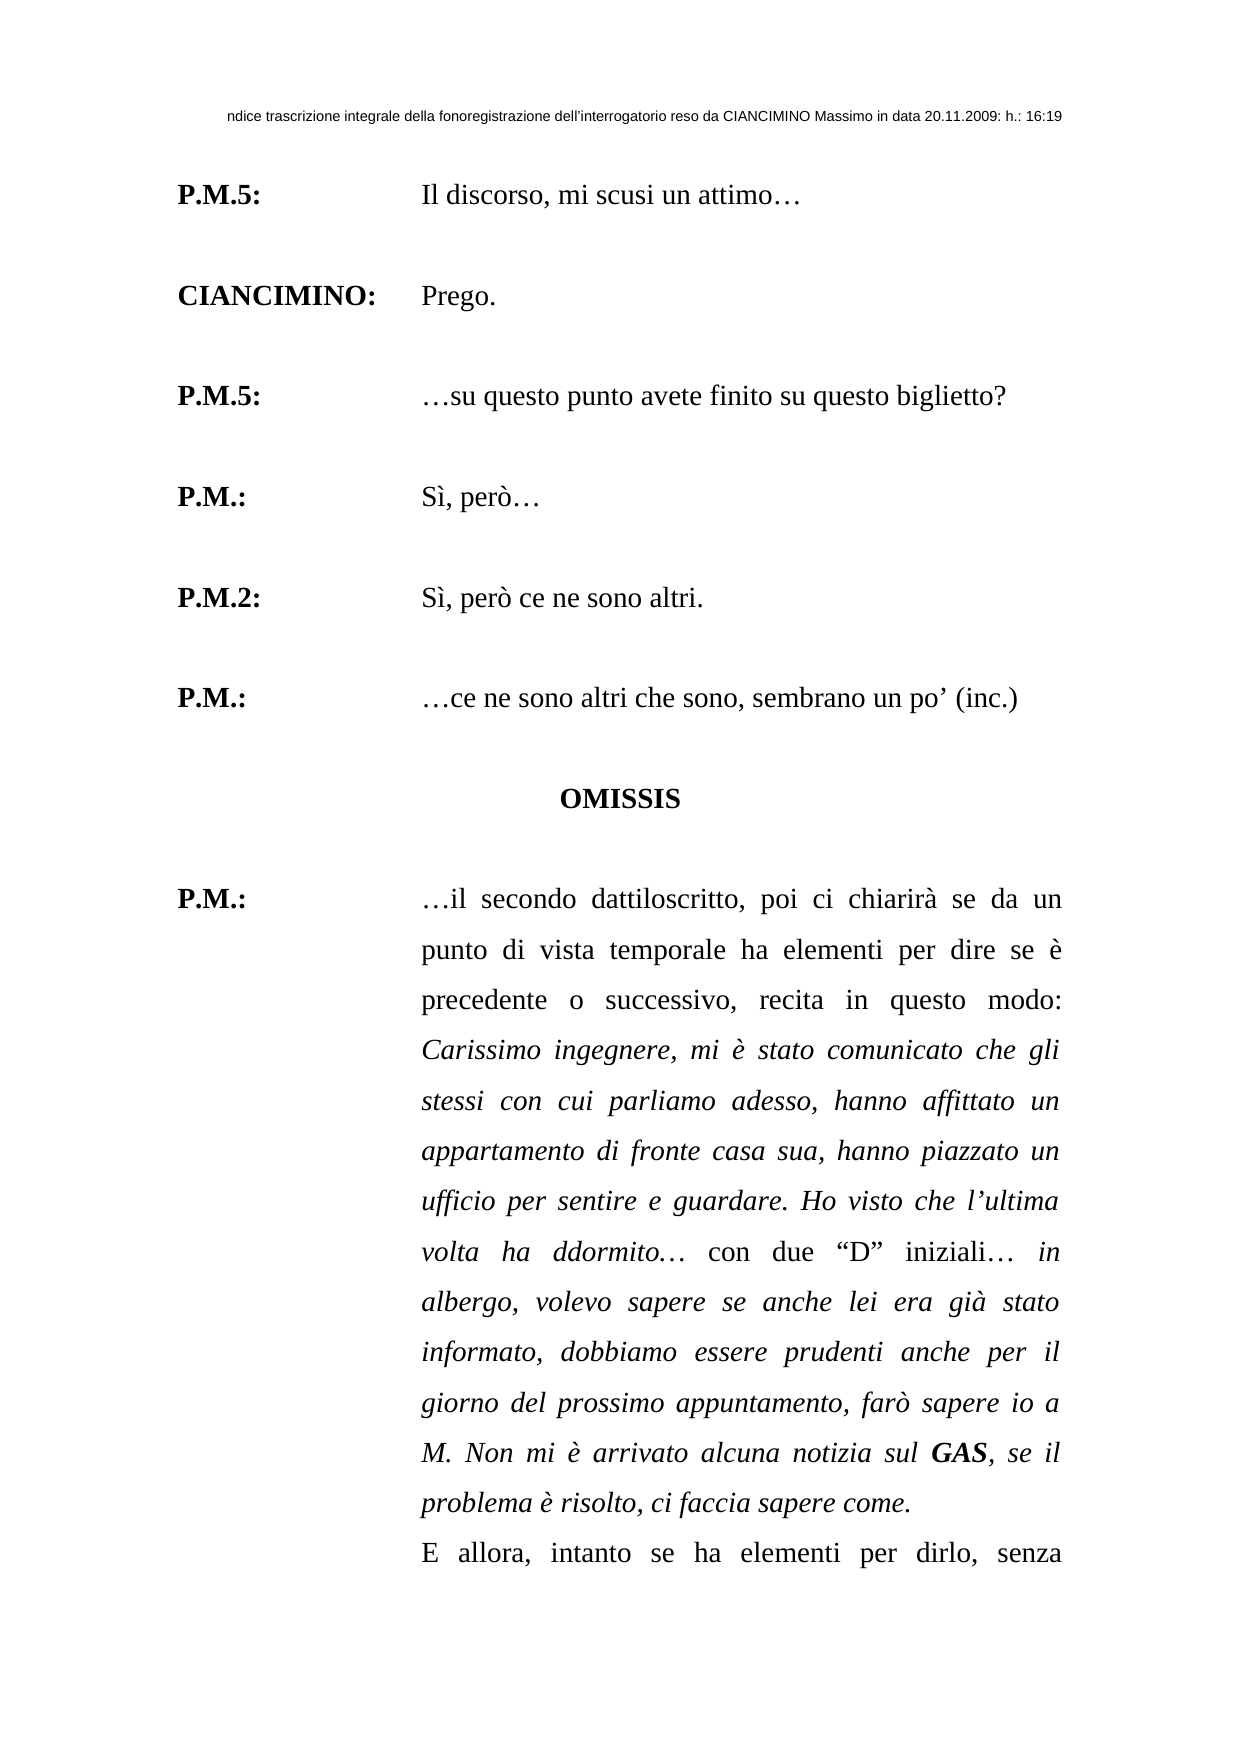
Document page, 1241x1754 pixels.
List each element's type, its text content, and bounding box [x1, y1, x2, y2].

text OMISSIS [177, 781, 1063, 814]
text P.M.5: …su questo punto avete finito su questo biglietto? [177, 378, 1063, 412]
text P.M.5: Il discorso, mi scusi un attimo… [177, 177, 1063, 211]
text P.M.: …il secondo dattiloscritto, poi ci chiarirà se da un punto di vista temporale ha elementi per dire se è precedente o successivo, recita in questo modo: Carissimo ingegnere, mi è stato comunicato che gli stessi con cui parliamo adesso, hanno affittato un appartamento di fronte casa sua, hanno piazzato un ufficio per sentire e guardare. Ho visto che l’ultima volta ha ddormito… con due “D” iniziali… in albergo, volevo sapere se anche lei era già stato informato, dobbiamo essere prudenti anche per il giorno del prossimo appuntamento, farò sapere io a M. Non mi è arrivato alcuna notizia sul GAS, se il problema è risolto, ci faccia sapere come. [177, 882, 1063, 1519]
text P.M.: …ce ne sono altri che sono, sembrano un po’ (inc.) [177, 680, 1063, 714]
text P.M.: Sì, però… [177, 479, 1063, 513]
text CIANCIMINO: Prego. [177, 278, 1063, 311]
text E allora, intanto se ha elementi per dirlo, senza [177, 1536, 1063, 1569]
text P.M.2: Sì, però ce ne sono altri. [177, 580, 1063, 613]
